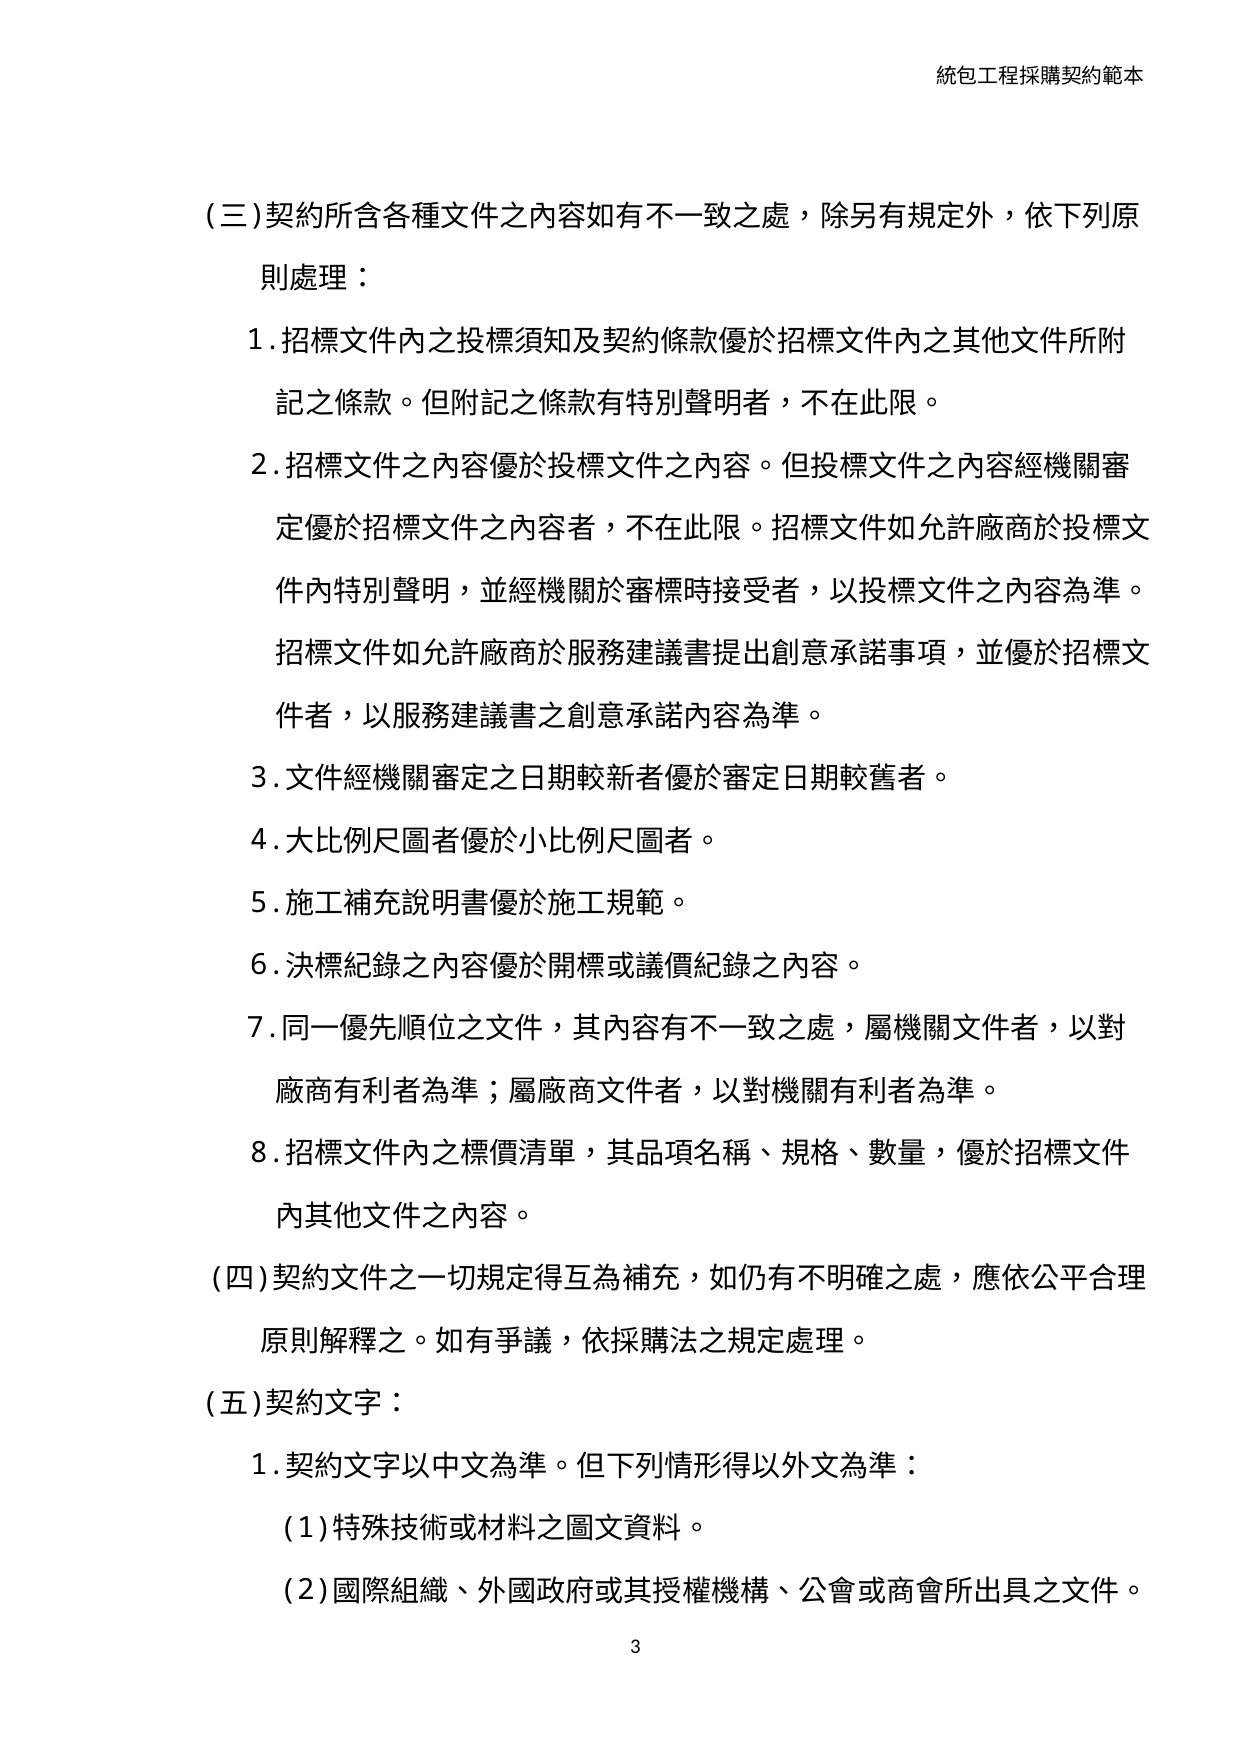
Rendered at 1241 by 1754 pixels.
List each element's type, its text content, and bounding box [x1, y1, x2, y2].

table_cell 8.招標文件內之標價清單，其品項名稱、規格、數量，優於招標文件內其他文件之內容。 [239, 1109, 1166, 1234]
table_cell 1.契約文字以中文為準。但下列情形得以外文為準： [239, 1422, 1166, 1484]
table_cell (2)國際組織、外國政府或其授權機構、公會或商會所出具之文件。 [281, 1547, 1166, 1609]
table_cell [196, 859, 239, 922]
table_cell [196, 922, 239, 984]
table_cell [154, 1484, 196, 1547]
table_cell 4.大比例尺圖者優於小比例尺圖者。 [239, 797, 1166, 859]
table_cell [196, 1422, 239, 1484]
table_cell [154, 1234, 196, 1359]
table_cell [154, 1547, 196, 1609]
table_cell [196, 984, 239, 1109]
table_cell [154, 734, 196, 797]
table_cell [239, 1547, 281, 1609]
table_cell 5.施工補充說明書優於施工規範。 [239, 859, 1166, 922]
table_cell [154, 984, 196, 1109]
table_cell 6.決標紀錄之內容優於開標或議價紀錄之內容。 [239, 922, 1166, 984]
table_cell [154, 797, 196, 859]
table_cell 1.招標文件內之投標須知及契約條款優於招標文件內之其他文件所附記之條款。但附記之條款有特別聲明者，不在此限。 [239, 297, 1166, 422]
table_cell [196, 1109, 239, 1234]
table_cell (四)契約文件之一切規定得互為補充，如仍有不明確之處，應依公平合理原則解釋之。如有爭議，依採購法之規定處理。 [196, 1234, 1166, 1359]
table_cell [154, 172, 196, 297]
table_cell [154, 422, 196, 734]
table_cell 2.招標文件之內容優於投標文件之內容。但投標文件之內容經機關審定優於招標文件之內容者，不在此限。招標文件如允許廠商於投標文件內特別聲明，並經機關於審標時接受者，以投標文件之內容為準。招標文件如允許廠商於服務建議書提出創意承諾事項，並優於招標文件者，以服務建議書之創意承諾內容為準。 [239, 422, 1166, 734]
table_cell [196, 734, 239, 797]
table_cell 7.同一優先順位之文件，其內容有不一致之處，屬機關文件者，以對廠商有利者為準；屬廠商文件者，以對機關有利者為準。 [239, 984, 1166, 1109]
table_cell [154, 922, 196, 984]
table_cell [196, 1484, 239, 1547]
table_cell 3.文件經機關審定之日期較新者優於審定日期較舊者。 [239, 734, 1166, 797]
table_cell [154, 859, 196, 922]
table_cell [154, 297, 196, 422]
table_cell (五)契約文字： [196, 1359, 1166, 1422]
table_cell [196, 797, 239, 859]
table_cell (1)特殊技術或材料之圖文資料。 [281, 1484, 1166, 1547]
table_cell [196, 297, 239, 422]
table_cell (三)契約所含各種文件之內容如有不一致之處，除另有規定外，依下列原則處理： [196, 172, 1166, 297]
table_cell [154, 1109, 196, 1234]
table_cell [154, 1359, 196, 1422]
table_cell [239, 1484, 281, 1547]
table_cell [196, 422, 239, 734]
table_cell [154, 1422, 196, 1484]
table_cell [196, 1547, 239, 1609]
